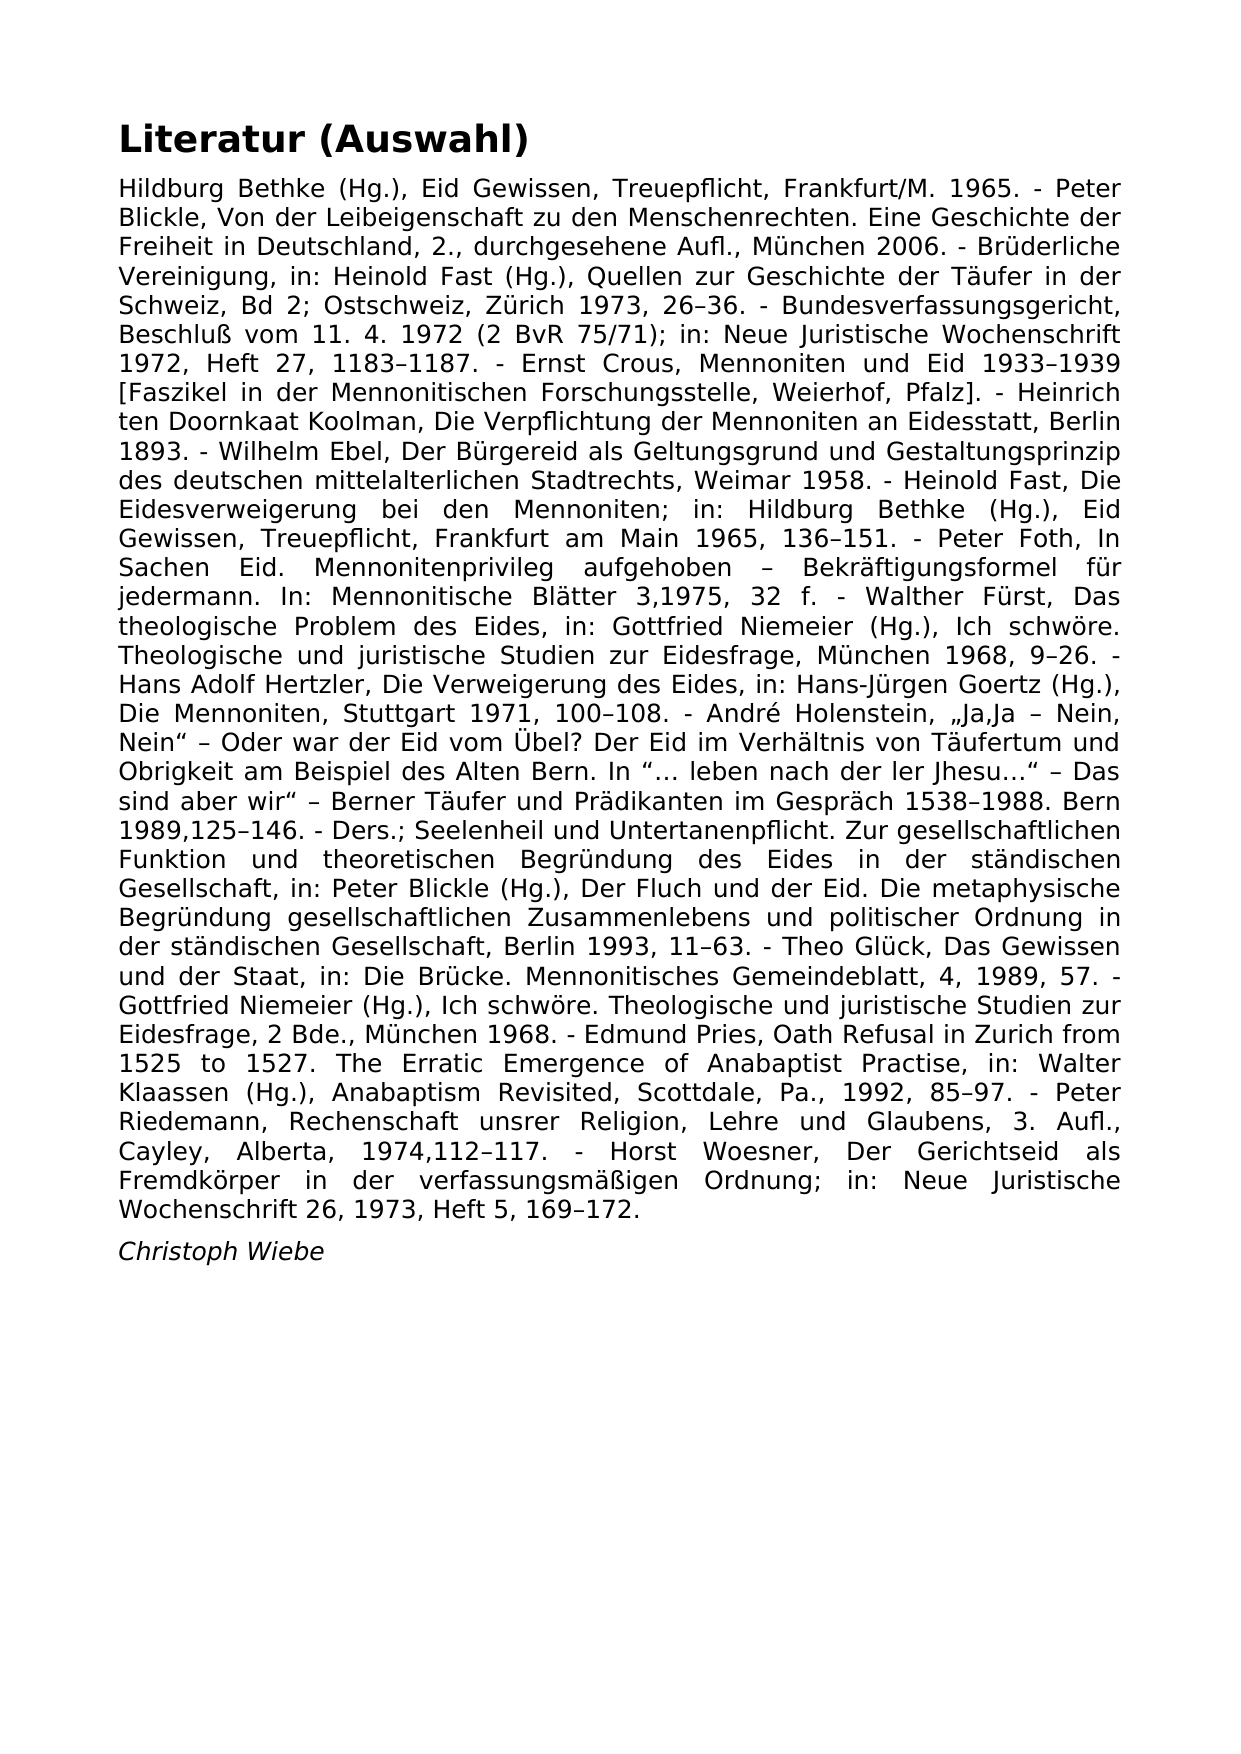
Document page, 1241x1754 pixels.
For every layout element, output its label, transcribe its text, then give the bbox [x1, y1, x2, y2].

text Christoph Wiebe [118, 1237, 1122, 1266]
text Hildburg Bethke (Hg.), Eid Gewissen, Treuepflicht, Frankfurt/M. 1965. - Peter Blickle, Von der Leibeigenschaft zu den Menschenrechten. Eine Geschichte der Freiheit in Deutschland, 2., durchgesehene Aufl., München 2006. - Brüderliche Vereinigung, in: Heinold Fast (Hg.), Quellen zur Geschichte der Täufer in der Schweiz, Bd 2; Ostschweiz, Zürich 1973, 26–36. - Bundesverfassungsgericht, Beschluß vom 11. 4. 1972 (2 BvR 75/71); in: Neue Juristische Wochenschrift 1972, Heft 27, 1183–1187. - Ernst Crous, Mennoniten und Eid 1933–1939 [Faszikel in der Mennonitischen Forschungsstelle, Weierhof, Pfalz]. - Heinrich ten Doornkaat Koolman, Die Verpflichtung der Mennoniten an Eidesstatt, Berlin 1893. - Wilhelm Ebel, Der Bürgereid als Geltungsgrund und Gestaltungsprinzip des deutschen mittelalterlichen Stadtrechts, Weimar 1958. - Heinold Fast, Die Eidesverweigerung bei den Mennoniten; in: Hildburg Bethke (Hg.), Eid Gewissen, Treuepflicht, Frankfurt am Main 1965, 136–151. - Peter Foth, In Sachen Eid. Mennonitenprivileg aufgehoben – Bekräftigungsformel für jedermann. In: Mennonitische Blätter 3,1975, 32 f. - Walther Fürst, Das theologische Problem des Eides, in: Gottfried Niemeier (Hg.), Ich schwöre. Theologische und juristische Studien zur Eidesfrage, München 1968, 9–26. - Hans Adolf Hertzler, Die Verweigerung des Eides, in: Hans-Jürgen Goertz (Hg.), Die Mennoniten, Stuttgart 1971, 100–108. - André Holenstein, „Ja,Ja – Nein, Nein“ – Oder war der Eid vom Übel? Der Eid im Verhältnis von Täufertum und Obrigkeit am Beispiel des Alten Bern. In “… leben nach der ler Jhesu…“ – Das sind aber wir“ – Berner Täufer und Prädikanten im Gespräch 1538–1988. Bern 1989,125–146. - Ders.; Seelenheil und Untertanenpflicht. Zur gesellschaftlichen Funktion und theoretischen Begründung des Eides in der ständischen Gesellschaft, in: Peter Blickle (Hg.), Der Fluch und der Eid. Die metaphysische Begründung gesellschaftlichen Zusammenlebens und politischer Ordnung in der ständischen Gesellschaft, Berlin 1993, 11–63. - Theo Glück, Das Gewissen und der Staat, in: Die Brücke. Mennonitisches Gemeindeblatt, 4, 1989, 57. - Gottfried Niemeier (Hg.), Ich schwöre. Theologische und juristische Studien zur Eidesfrage, 2 Bde., München 1968. - Edmund Pries, Oath Refusal in Zurich from 1525 to 1527. The Erratic Emergence of Anabaptist Practise, in: Walter Klaassen (Hg.), Anabaptism Revisited, Scottdale, Pa., 1992, 85–97. - Peter Riedemann, Rechenschaft unsrer Religion, Lehre und Glaubens, 3. Aufl., Cayley, Alberta, 1974,112–117. - Horst Woesner, Der Gerichtseid als Fremdkörper in der verfassungsmäßigen Ordnung; in: Neue Juristische Wochenschrift 26, 1973, Heft 5, 169–172. [118, 174, 1122, 1224]
subtitle Literatur (Auswahl) [118, 118, 1122, 162]
